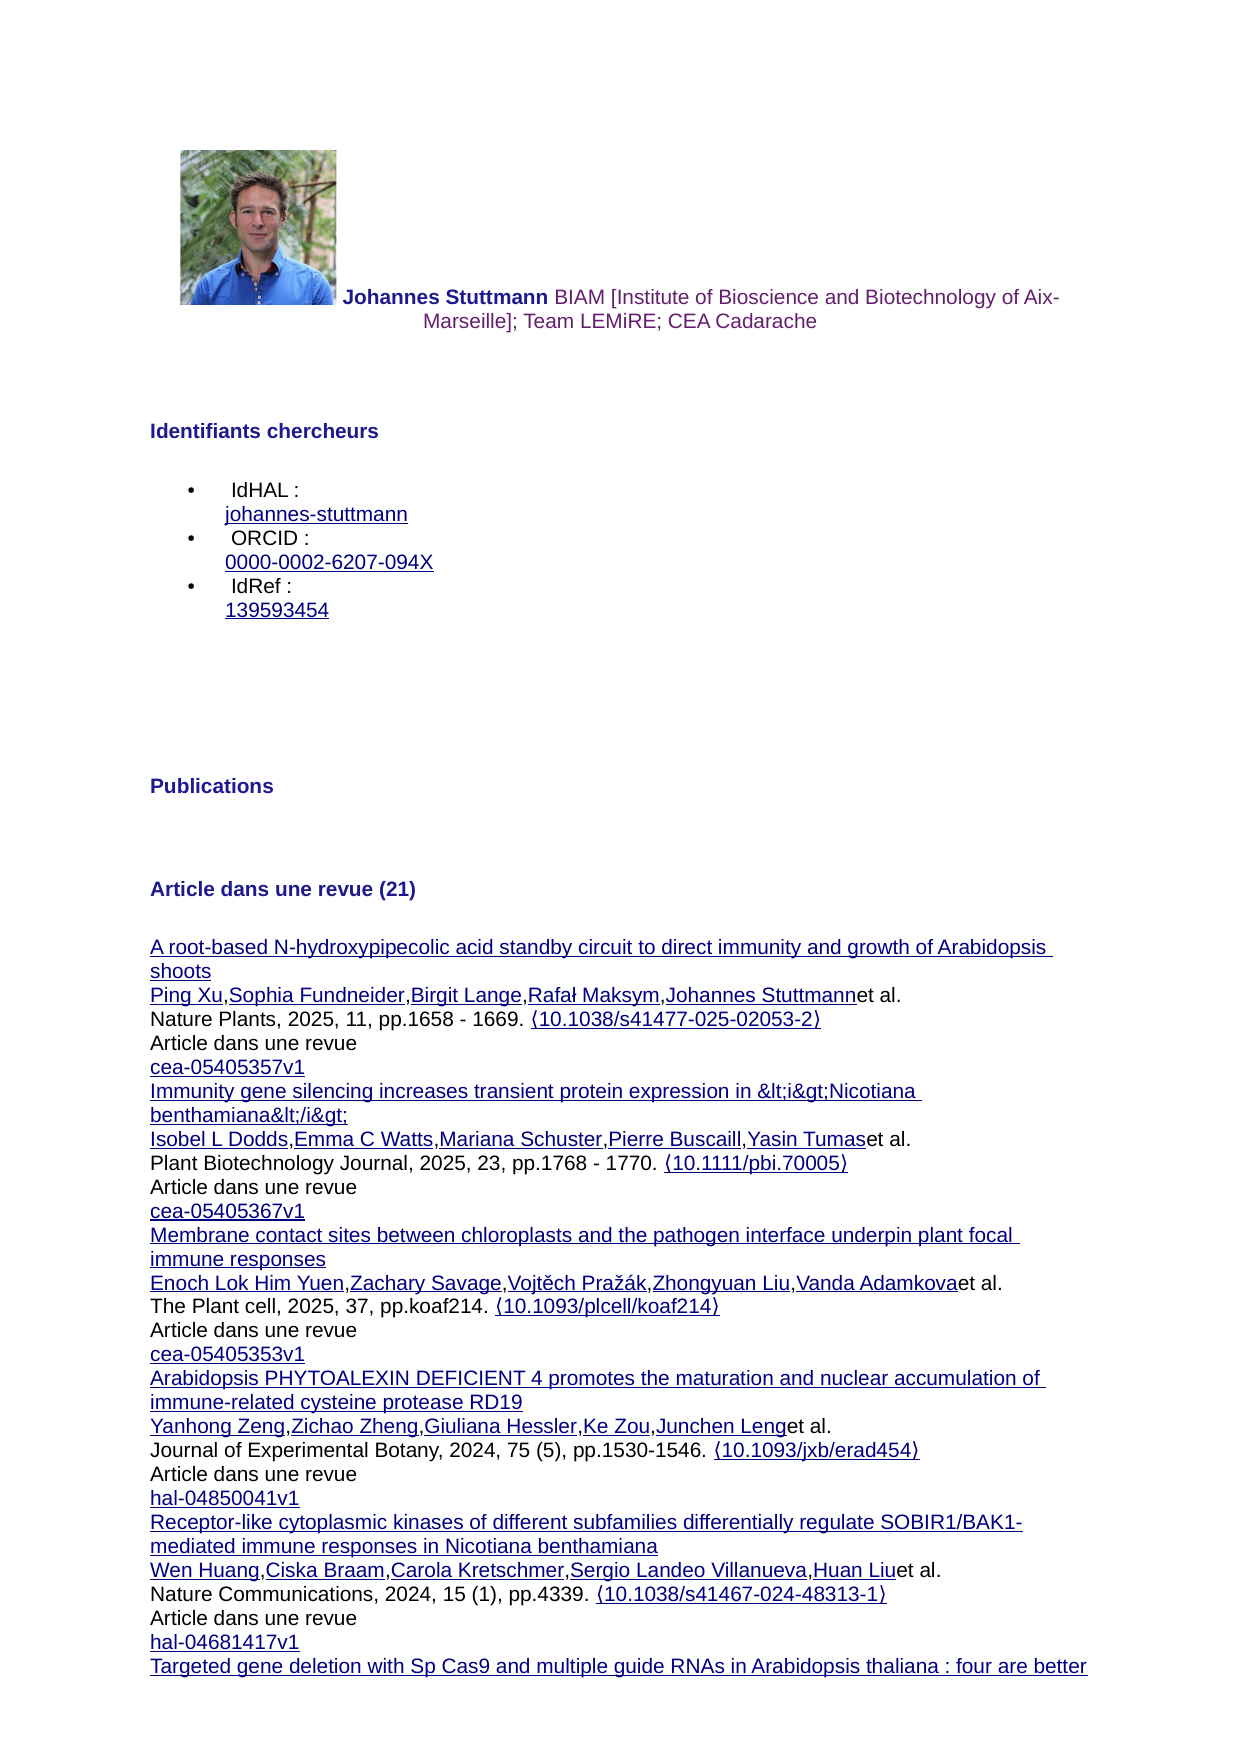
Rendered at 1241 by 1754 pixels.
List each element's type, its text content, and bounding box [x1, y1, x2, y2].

list IdHAL : [187, 478, 1090, 502]
subtitle Identifiants chercheurs [150, 419, 1090, 443]
list 0000-0002-6207-094X [187, 549, 1090, 573]
table_cell Immunity gene silencing increases transient protein expression in &lt;i&gt;Nicotiana benthamiana&lt;/i&gt; Isobel L Dodds,Emma C Watts,Mariana Schuster,Pierre Buscaill,Yasin Tumaset al. Plant Biotechnology Journal, 2025, 23, pp.1768 - 1770. ⟨10.1111/pbi.70005⟩ Article dans une revue cea-05405367v1 [150, 1079, 1090, 1222]
list ORCID : [187, 526, 1090, 549]
subtitle Publications [150, 773, 1090, 797]
subtitle Johannes Stuttmann BIAM [Institute of Bioscience and Biotechnology of Aix-Marseille]; Team LEMiRE; CEA Cadarache [150, 150, 1090, 333]
table_cell Receptor-like cytoplasmic kinases of different subfamilies differentially regulate SOBIR1/BAK1-mediated immune responses in Nicotiana benthamiana Wen Huang,Ciska Braam,Carola Kretschmer,Sergio Landeo Villanueva,Huan Liuet al. Nature Communications, 2024, 15 (1), pp.4339. ⟨10.1038/s41467-024-48313-1⟩ Article dans une revue hal-04681417v1 [150, 1510, 1090, 1654]
list johannes-stuttmann [187, 502, 1090, 526]
table_cell Targeted gene deletion with Sp Cas9 and multiple guide RNAs in Arabidopsis thaliana : four are better [150, 1654, 1090, 1678]
list IdRef : [187, 573, 1090, 597]
table_header A root-based N-hydroxypipecolic acid standby circuit to direct immunity and growth of Arabidopsis shoots Ping Xu,Sophia Fundneider,Birgit Lange,Rafał Maksym,Johannes Stuttmannet al. Nature Plants, 2025, 11, pp.1658 - 1669. ⟨10.1038/s41477-025-02053-2⟩ Article dans une revue cea-05405357v1 [150, 935, 1090, 1079]
table_cell Membrane contact sites between chloroplasts and the pathogen interface underpin plant focal immune responses Enoch Lok Him Yuen,Zachary Savage,Vojtěch Pražák,Zhongyuan Liu,Vanda Adamkovaet al. The Plant cell, 2025, 37, pp.koaf214. ⟨10.1093/plcell/koaf214⟩ Article dans une revue cea-05405353v1 [150, 1223, 1090, 1366]
list 139593454 [187, 597, 1090, 621]
subtitle Article dans une revue (21) [150, 877, 1090, 901]
picture [180, 150, 337, 305]
table_cell Arabidopsis PHYTOALEXIN DEFICIENT 4 promotes the maturation and nuclear accumulation of immune-related cysteine protease RD19 Yanhong Zeng,Zichao Zheng,Giuliana Hessler,Ke Zou,Junchen Lenget al. Journal of Experimental Botany, 2024, 75 (5), pp.1530-1546. ⟨10.1093/jxb/erad454⟩ Article dans une revue hal-04850041v1 [150, 1366, 1090, 1510]
